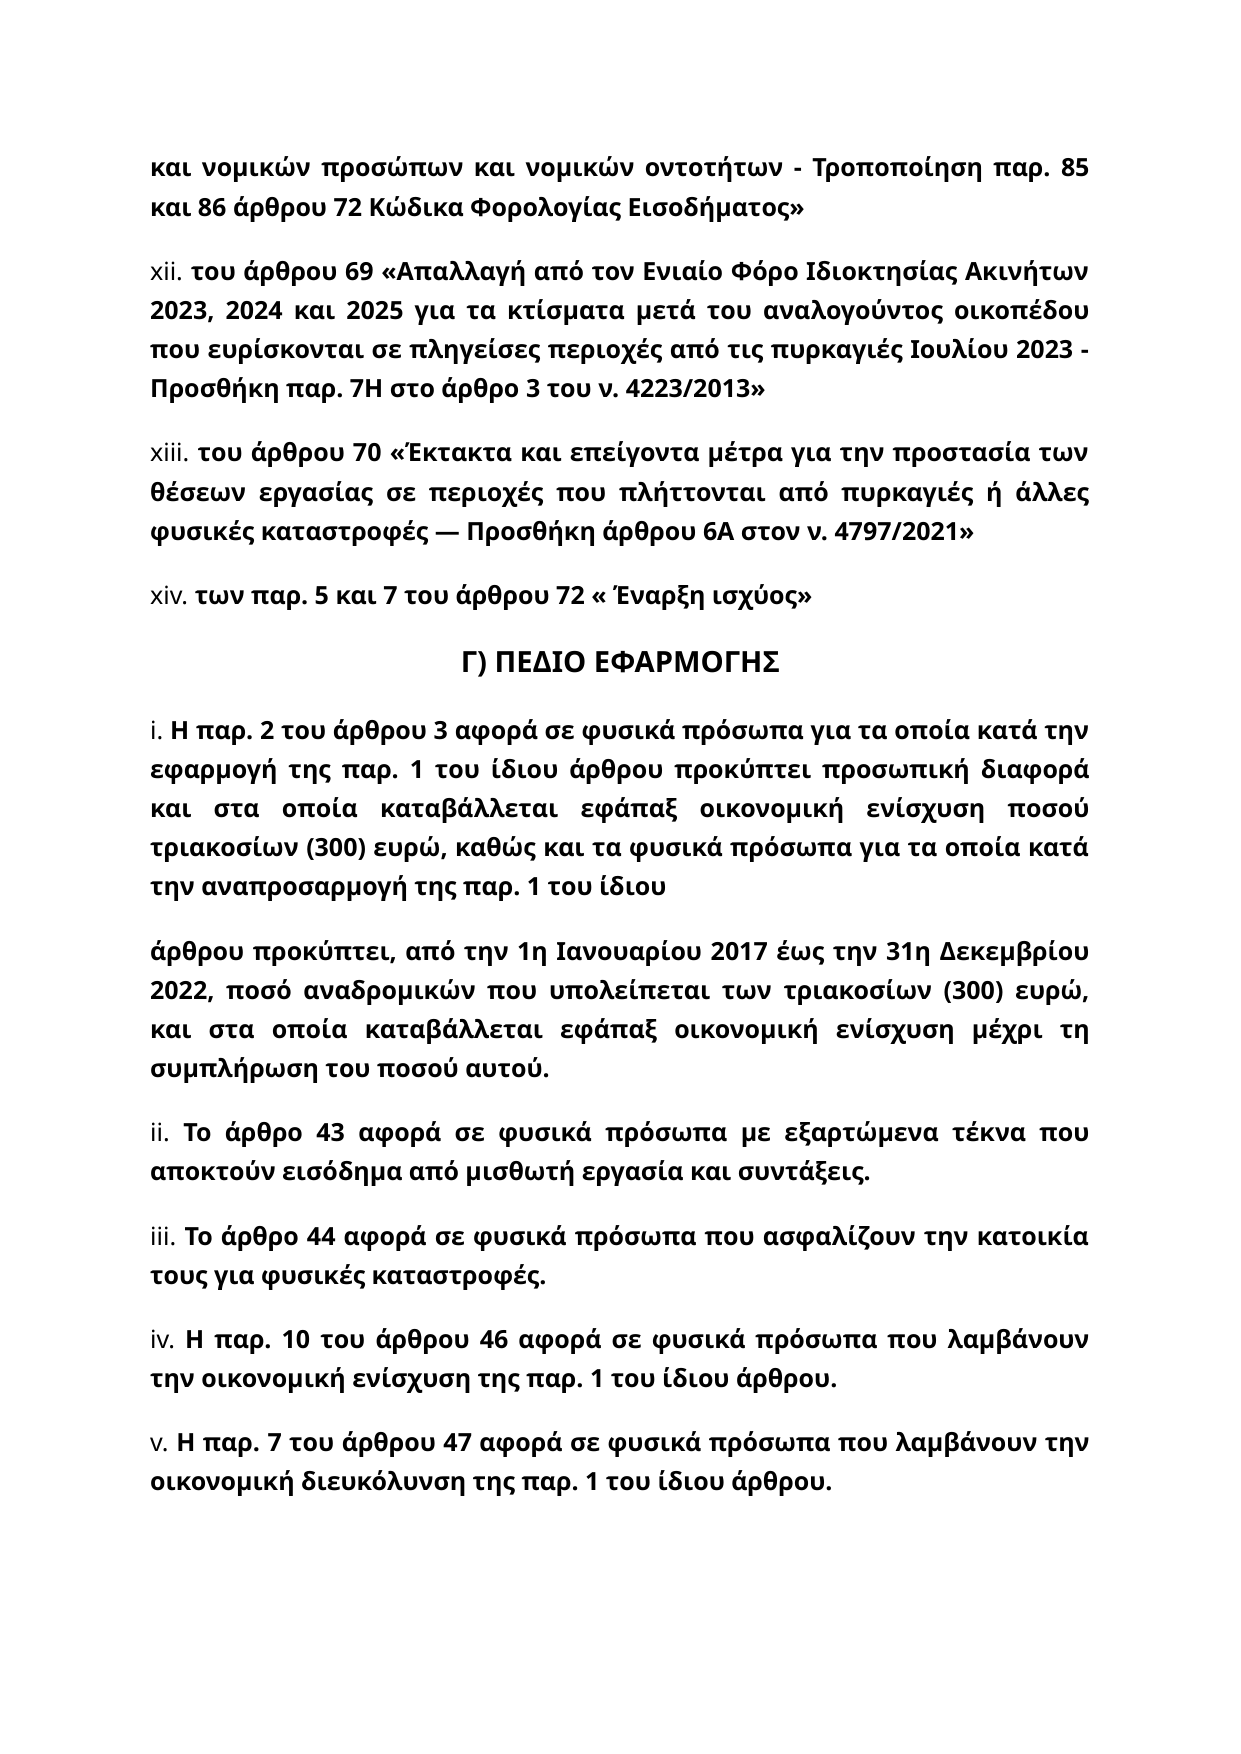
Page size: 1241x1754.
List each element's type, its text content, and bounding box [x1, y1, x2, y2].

text iv. Η παρ. 10 του άρθρου 46 αφορά σε φυσικά πρόσωπα που λαμβάνουν την οικονομική ενίσχυση της παρ. 1 του ίδιου άρθρου. [150, 1321, 1090, 1395]
text xiv. των παρ. 5 και 7 του άρθρου 72 « Έναρξη ισχύος» [150, 577, 1090, 612]
text ii. Το άρθρο 43 αφορά σε φυσικά πρόσωπα με εξαρτώμενα τέκνα που αποκτούν εισόδημα από μισθωτή εργασία και συντάξεις. [150, 1115, 1090, 1188]
text άρθρου προκύπτει, από την 1η Ιανουαρίου 2017 έως την 31η Δεκεμβρίου 2022, ποσό αναδρομικών που υπολείπεται των τριακοσίων (300) ευρώ, και στα οποία καταβάλλεται εφάπαξ οικονομική ενίσχυση μέχρι τη συμπλήρωση του ποσού αυτού. [150, 933, 1090, 1085]
text iii. Το άρθρο 44 αφορά σε φυσικά πρόσωπα που ασφαλίζουν την κατοικία τους για φυσικές καταστροφές. [150, 1218, 1090, 1291]
text i. Η παρ. 2 του άρθρου 3 αφορά σε φυσικά πρόσωπα για τα οποία κατά την εφαρμογή της παρ. 1 του ίδιου άρθρου προκύπτει προσωπική διαφορά και στα οποία καταβάλλεται εφάπαξ οικονομική ενίσχυση ποσού τριακοσίων (300) ευρώ, καθώς και τα φυσικά πρόσωπα για τα οποία κατά την αναπροσαρμογή της παρ. 1 του ίδιου [150, 712, 1090, 903]
text και νομικών προσώπων και νομικών οντοτήτων - Τροποποίηση παρ. 85 και 86 άρθρου 72 Κώδικα Φορολογίας Εισοδήματος» [150, 150, 1090, 223]
text xii. του άρθρου 69 «Απαλλαγή από τον Ενιαίο Φόρο Ιδιοκτησίας Ακινήτων 2023, 2024 και 2025 για τα κτίσματα μετά του αναλογούντος οικοπέδου που ευρίσκονται σε πληγείσες περιοχές από τις πυρκαγιές Ιουλίου 2023 - Προσθήκη παρ. 7H στο άρθρο 3 του ν. 4223/2013» [150, 253, 1090, 405]
text xiii. του άρθρου 70 «Έκτακτα και επείγοντα μέτρα για την προστασία των θέσεων εργασίας σε περιοχές που πλήττονται από πυρκαγιές ή άλλες φυσικές καταστροφές — Προσθήκη άρθρου 6Α στον ν. 4797/2021» [150, 435, 1090, 547]
text Γ) ΠΕΔΙΟ ΕΦΑΡΜΟΓΗΣ [150, 642, 1090, 681]
text v. Η παρ. 7 του άρθρου 47 αφορά σε φυσικά πρόσωπα που λαμβάνουν την οικονομική διευκόλυνση της παρ. 1 του ίδιου άρθρου. [150, 1425, 1090, 1498]
